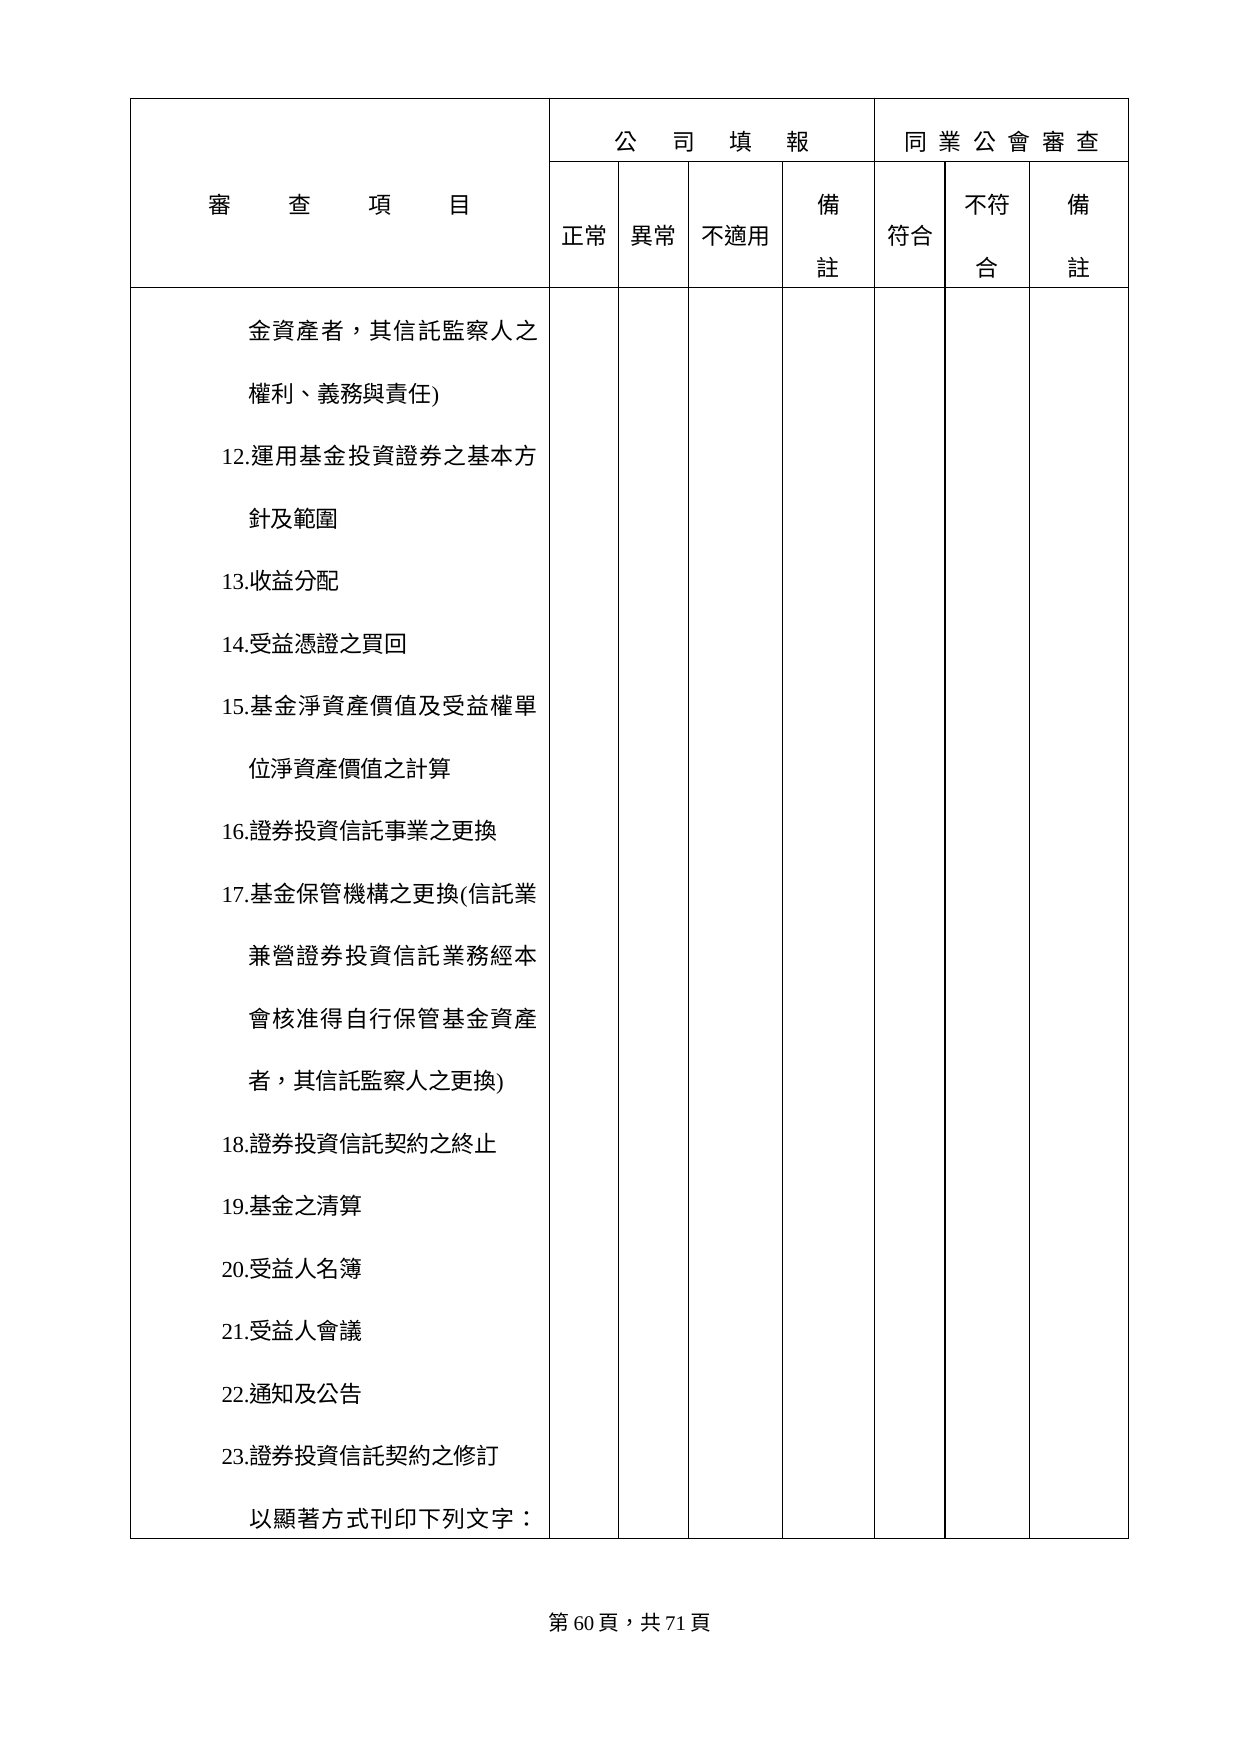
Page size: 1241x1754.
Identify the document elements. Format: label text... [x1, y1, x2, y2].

table_cell [783, 288, 874, 1538]
table_cell 不適用 [689, 162, 782, 287]
table_cell [689, 288, 782, 1538]
table_header 同 業 公 會 審 查 [875, 99, 1128, 161]
table_header 公 司 填 報 [550, 99, 874, 161]
table_cell 符合 [875, 162, 944, 287]
table_cell 備 註 [783, 162, 874, 287]
table_cell [550, 288, 618, 1538]
table_cell [619, 288, 688, 1538]
table_cell 【公開說明書】 ※下列資料應符合金管會規定之格式 是否依證券投資信託事業募集證券投資信託基金公開說明書應行記載事項準則規定，於所編製公開說明書封面註明係申請（報）用之稿本 是否依證券投資信託事業募集證券投資信託基金公開說明書應行記載事項準則規定，記載下列事項： （一）編製目錄及頁次 （二）封面依序刊印事項： 1.基金名稱（保本型基金應用括弧以不同顏色顯著字體標明保本比率及基金之類型(保證型或保護型)） 2.基金種類（股票型、債券型、平衡型及多重資產型、保本型、組合型、指數型、指數股票型及主動式交易所交易基金）、貨幣市場基金、傘型或其他經金管會核定者 3.基本投資方針 4.基金型態（開放式或封閉式） 5.基金投資國外地區者，註明「投資國外」 6.基金以外幣計價者，註明本基金以______幣計價 7.本次核准發行總面額 8.本次核准發行受益權單位數 9.保本型基金為保證型者，保證機構之名稱 10.證券投資信託事業之名稱 11.以顯著方式刊印下列文字： （1）「本基金經金融監督管理委員會核准或同意生效，惟不表示本基金絕無風險。本證券投資信託事業以往之經理績效不保證本基金之最低投資收益；本證券投資信託事業除盡善良管理人之注意義務外，不負責本基金之盈虧，亦不保證最低之收益」 （2）保本型基金為保證型者，應刊印「本基金經金融監督管理委員會核准或同意生效，惟不表示本基金絕無風險。投資人持有本基金至到期日時，始可享有_____%的本金保證。投資人於到期日前買回者或有本基金信託契約第__條第一款至第六款應終止之情事者，不在保證範圍，投資人應承擔整個投資期間之相關費用，並依當時淨值計算買回價格。投資人應了解到期日前本基金之淨值可能因市場因素而波動。投資人在進行交易前，應確定已充分瞭解本基金之風險與特性。」等文字。 （3）保本型基金為保護型者，應刊印「本基金無提供保證機構保證之機制，係透過投資工具達成保護本金之功能。本基金經金融監督管理委員會核准或同意生效，惟不表示本基金絕無風險。投資人持有本基金至到期日時，始可享有_____%的本金保護。投資人於到期日前買回者或有本基金信託契約第___條應提前終止之情事者，不在保護範圍，投資人應承擔整個投資期間之相關費用，並依當時淨值計算買回價格。投資人應了解到期日前本基金之淨值可能因市場因素而波動，因保護並非保證，投資標的之發行人違約或發生信用風險等因素，將無法達到本金保護之效果，投資人在進行交易前，應確定已充分瞭解本基金之風險與特性。」等文字，後段文字並應以加大粗黑字體或不同顏色等特別顯著方式刊印。 （4）非投資等級債券基金應以不同顏色顯著字體方式，載明適合之投資人屬性，並刊印「投資人投資非投資等級債券基金不宜占其投資組合過高之比重」，及「本基金經金融監督管理委員會核准，惟不表示絕無風險。由於非投資等級債券之信用評等未達投資等級或未經信用評等，且對利率變動的敏感度甚高，故本基金可能會因利率上升、市場流動性下降，或債券發行機構違約不支付本金、利息或破產而蒙受虧損。本基金不適合無法承擔相關風險之投資人。基金經理公司以往之經理績效不保證基金之最低投資收益；基金經理公司除盡善良管理人之注意義務外，不負責本基金之盈虧，亦不保證最低之收益，投資人申購前應詳閱基金公開說明書。」等文字。 （5）環境、社會及治理相關主題基金，應刊印「本基金屬環境、社會及治理相關主題基金，永續相關重要發行資訊之揭露請詳見第__頁至第__頁」，定期評估資訊將於公司網站（https://）公告。 （6）有關本基金運用限制及投資風險之揭露請詳見第__頁至第__頁 （7）固定收益基金應以粗體字警示投資人投資基金應注意之風險，並應補充包含債券發行人違約之信用風險 （8）本公開說明書之內容如有虛偽或隱匿之情事者，應由本證券投資信託事業與負責人及其他曾在公開說明書上簽章者依法負責 （9）查詢本公開說明書之網址，包括本會指定之資訊申報網站之網址及公司揭露公開說明書相關資料之網址 （※公開資訊觀測站網址應為https://mops.twse.com. tw/mops/web/index） （10）信託業兼營證券投資信託業務經本會核准得自行保管基金資產者，應標明自行保管及設有信託監察人之字句 （11）主動式交易所交易基金，應刊印「本基金投資目標未追蹤、模擬或複製特定指數之表現，而係經理公司依其所訂投資策略進行基金投資」；主動式交易所交易基金設定績效指標者，另應刊印「本基金之績效指標係為基金績效評量之參考，本基金無追蹤、模擬或複製績效指標之表現」等文字。 12.刊印日期 （三）封裡依序刊印下列事項： 1.證券投資信託事業總公司之名稱、地址、網址及電話，發言人之姓名、職稱、聯絡電話及電子郵件信箱 2.基金保管機構之名稱、地址、網址及電話。（信託業兼營證券投資信託業務經本會核准得自行保管基金資產者，載明信託監察人之姓名或名稱、地址、網址或電子郵件信箱及電話） 3.受託管理機構之名稱、地址、網址及電話 4.國外投資顧問公司之名稱、地址、網址及電話 5.國外受託保管機構之名稱、地址、網址及電話 6.基金經保證機構保證者，保證機構之名稱、地址、網址及電話 7.受益憑證簽證機構之名稱、地址、網址及電話 8.受益憑證事務代理機構之名稱、地址、網址及電話 9.基金之財務報告簽證會計師姓名、事務所名稱、地址、網址及電話 10.證券投資信託事業或基金經信用評等機構評等者，信用評等機構之名稱、地址、網址及電話 11.公開說明書之陳列處所、分送方式及索取之方法 （四）封底應刊印事項： 證券投資信託事業及其負責人簽章或蓋章 （五）基金概況應刊印事項： 1.基金簡介 （1）發行總面額 （2）受益權單位總數 （3）每受益權單位面額 （4）得否追加發行 （5）成立條件(有成立日期者，亦一併列明) （6）預定發行日期 （7）存續期間 （8）投資地區及標的 (保本型基金應列示投資固定收益商品及證券相關商品之預估投資比率、投資商品之發行者、交易對象及參與率等) （9）基本投資方針及範圍簡述 （10）投資策略及特色之重點摘述 （11）本基金適合之投資人屬性分析 （12）銷售開始日 （13）銷售方式 （14）銷售價格 （15）最低申購金額 （16）證券投資信託事業為防制洗錢而可能要求申購人提出之文件及拒絕申購之情況 （17）買回開始日（保本型基金敍明接受買回之方式及因應買回處分資產之程序） （18）買回費用 （19）買回價格 （20）短線交易之規範及處理 ※應包含短線交易之定義、買回費率、買回費用計算方式及短線交易案例說明等事項 （21）基金營業日之定義 （22）經理費（保本型基金之經理費率應以明顯字體列示） （23）保管費(信託業兼營證券投資信託業務經本會核准得自行保管基金資產者，其信託監察人之報酬) （24）基金經保證機構保證者，保證機構之業務性質、財務狀況、 信用評等、保證條件、範圍、保證費及保證契約主要內容；並以釋例說明保證機制及高於保證金額之潛在回報之計算方法 （25）是否分配收益 2.基金性質 （1）基金之設立及其依據 （2）證券投資信託契約關係 3.證券投資信託事業之職責（概述） 4.基金保管機構之職責（概述） （信託業兼營證券投資信託業務經本會核准得自行保管基金資產者，應記載信託監察人之職責） 5.基金保證機構之職責(概述) 6.基金投資 （1）基金投資方針及範圍。 ※債券型基金者，應敘明其資產組合及持有固定收益證券部位之加權平均存續期間管理策略 （2）證券投資信託事業運用基金投資之決策過程、基金經理人之姓名、主要經(學)歷及權限。基金經理人同時管理其他基金者，應揭露所管理之其他基金名稱及所採取防止利益衝突之措施 ※基金經理人主要經歷應加註起迄時間 ※基金經理人管理1檔基金以上者，請詳述公司實際採行之防範措施 ※請同業公會確認基金經理人符合證券投資信託事業負責人與業務人員管理規則第5條資格、資格條件符合最新法令規定及已接受6小時期貨暨選擇權相關法規之職前及在職訓練課程（請查詢最新受訓紀錄） （3）證券投資信託事業運用基金，將基金之管理業務複委任第三人處理者，應敘明複委任業務情形及受託管理機構對受託管理業務之專業能力 （4）證券投資信託事業運用基金，委託國外投資顧問公司提供投資顧問服務，應敘明國外投資顧問公司提供基金顧問服務之專業能力 （5）基金運用之限制 ※有關各投資標的信用評等之規定，勿分散說明，集中陳述為宜。 （6）基金參與股票發行公司股東會行使表決權之處理原則及方法 是否符合證券投資信託事業管理規則第19條第2項第6款及證券投資信託事業負責人與業務人員管理規則第13條第2項第6款規定證券投資信託事業及其負責人、部門主管、分支機構經理人、其他業務人員或受僱人，不得轉讓出席股東會委託書或藉行使基金持有股票之投票表決權，收受金錢或其他利益 是否依證券投資信託事業管理規則第23條第4項規定，出席股東會行使表決權並應作成書面紀錄，循序編號建檔並至少保存5年 （7）組合基金參與子基金之受益人大會行使表決權之處理原則及方法 經理公司應依據子基金之信託契約或公開說明書之規定行使表決權，並基於受益人之最大利益，支持子基金經理公司所提之議案。但子基金之經理公司所提之議案有損及受益人權益之虞者，得依經理公司董事會之決議辦理 經理公司不得轉讓或出售子基金之受益人大會表決權。經理公司之董事、監察人、經理人、業務人員及其他受僱人員，亦不得轉讓或出售該表決權，收受金錢或其他利益 （8）基金投資國外地區者，應刊印下列事項： ※下列說明資料應更新至最新資料 主要投資地區（國）經濟環境簡要說明 經濟發展及各主要產業概況 外匯管理及資金匯出入規定 最近3年當地幣值對美元匯率之最高、最低數額及其變動情形 主要投資證券市場簡要說明下列資料 ※是否依證券投資信託事業募集證券投資信託基金公開說明書應行記載事項準則規定之格式填列 最近2年發行及交易市場概況 最近2年市場之週轉率及本益比 市場資訊揭露效率(包括時效性及充分性)之說明 證券之交易方式 投資國外證券化商品或新興產業者，應敘明該投資標的或產業最近2年國外市場概況 證券投資信託事業對基金之外匯收支從事避險交易者，應敘明其避險方法 基金投資國外地區者，證券投資信託事業應說明配合本基金出席所投資外國股票（或基金）發行公司股東會（受益人會議）之處理原則及方法 7.保本型基金： （1）相關投資連結標的之性質 （2）本基金之設定參數，含參與比率及投資期間，並註明實際參與率釐定之時間，以及通知受益人之方式 （3）保護型基金未設立保證機構，應載明本基金無提供保證機構保證之機制，係透過投資工具達成保護本金之功能。 （4）保護型基金應明定，因應受益人提前請求買回而處分資產及到期日時，達成保護本金之控管機制 8.指數型基金及指數股票型基金： （1）指數編製方式及經理公司追蹤、模擬或複製表現之操作方式，包含調整投資組合方式，以及基金投資於指數具代表性之成分證券樣本時，為使該樣本明確反映指數整體特色之抽樣及操作方式 （2）基金表現與標的指數表現之差異比較，其比較方式應載明其定義及計算公式 (3) 標的指數成分證券同時包括股票及債券者，指數編製規則應明定各類成分證券配置比例。 9.主動式交易所交易基金：設定績效指標者，應說明該指標之特性，以及基金與績效指標對投資策略及特色之差異，並應載明基金表現與績效指標表現之差異比較，其比較方式應載明其定義及計算公式。 10.傘型基金： 各子基金之投資範圍、主要區隔及異同分析；其應記載事項之內容為各子基金所共通者，得標註各子基金皆同，免重複列示，其應記載事項之內容為各子基金不同者，應分別列示，並比較其差異 11.外幣計價基金： 敍明本基金計價、申購及買回之幣別，匯率適用時點及使用之匯率資訊取得來源 12.環境、社會及治理相關主題基金： （1）投資目標與衡量標準：本基金之主要永續投資重點和目標，所採用環境、社會及治理標準或原則與投資重點關連性。基金應設定一個或多個永續投資目標，並具體說明衡量實現永續投資目標實現程度之評量指標。 （2）投資策略與方法：經理公司為達成永續投資目標所採用投資策略類型，將環境、社會及治理因素納入投資流程之具體作法，對環境、社會及治理相關因素之考慮過程，以及衡量該等因素之評估衡量方法。 （3）投資比例配置：本基金持有符合環境、社會及治理相關投資重點之標的占基金淨資產價值之最低投資比重，並說明如何確保基金資產整體運用不會對永續投資目標造成重大損害。 （4）參考績效指標：若本基金有設定環境、社會及治理績效指標，應說明該指標之特性，以及該指標是否與本基金之相關環境、社會及治理投資重點保持一致。 （5）排除政策：本基金之投資是否有排除政策及排除的類型。 （6）風險警語：本基金之環境、社會及治理投資重點之相關風險描述。 （7）盡職治理參與：本基金所適用盡職治理政策及執行方式，以及經理公司盡職治理報告之查詢方法或途徑。 （8）定期揭露：經理公司募集發行本基金後，應於年度結束後二個月，每年在公司網站上向投資人揭露下列定期評估資訊，並揭露查詢基金定期評估資訊之網址，以及經理公司揭露盡職治理報告書相關資料之網址： 本基金資產組成符合所定環境、社會及治理投資策略與篩選標準之實際投資比重。 如有設定績效參考指標，應比較本基金採用環境、社會及治理篩選標準與績效指標對成分證券篩選標準兩者間的差異。 本基金為達到永續投資重點和目標，而採取盡職治理行動。 （9）其他本會規定應行記載事項。 13.投資風險揭露要素事項： （1）類股過度集中之風險 （2）產業景氣循環之風險 （3）流動性風險 （4）外匯管制及匯率變動之風險 （5）投資地區政治、經濟變動之風險 （6）商品交易對手及保證機構之信用風險 （7）投資結構式商品之風險 （8）其他投資標的或特定投資策略之風險 （9）從事證券相關商品交易之風險 （10）出借所持有之有價證券或借入有價證券之相關風險 （11）其他投資風險 14.收益分配 （1）分配之項目 （2）分配之時間 （3）給付之方式 15.申購受益憑證 （1）申購程序、地點及截止時間 （2）申購價金之計算及給付方式 ※申購手續費之計算方式應詳細說明之 （3）受益憑證之交付 （4）證券投資信託事業不接受申購或基金不成立時之處理 16.買回受益憑證 （1）買回程序、地點及截止時間。 ※買回截止時間應載明「除能證明投資人係於截止時間前提出買回申請者，逾時申請應視為次一買回申請日之買回申請」 （2）買回價金之計算 ※訂定基金短線交易買回費率及收取買回費用之計算方式。短線交易規範應公平對待所有受益人。 （3）買回價金給付之時間及方式 （4）受益憑證之換發 （5）買回價金遲延給付之情形 ※應增列恢復計算基金之買回價格規定 （6）買回撤銷之情形 17.受益人之權利及負擔 （1）受益人應有之權利內容 （2）受益人應負擔費用之項目及其計算、給付方式 ※應包含短線交易費用之給付方式 （3）受益人應負擔租稅之項目及其計算、繳納方式 是否符合修正後財政部81.4.23財稅第811663751號函、財政部91.11.27台財稅字第0910455815號令及其他相關最新法令規定 （4）受益人會議 召集事由 召集程序 決議方式 18.基金之資訊揭露 （1）依法令及證券投資信託契約規定應揭露之資訊內容 是否符合證券投資信託契約規定 （2）資訊揭露之方式、公告及取得方法。 ※資訊揭露之公告，應依相關規定分別將所有應公告之事項及選定之公告方式各別列示，以利投資人查詢 （3）證券投資信託事業申請募集指數型基金及指數股票型基金者，應記載投資人取得指數組成調整、基金與指數表現差異比較等最新基金資訊及其他重要資訊之途徑。 （4）證券投資信託事業申請募集之主動式交易所交易基金設定績效指標者，應記載投資人取得基金與績效指標表現差異比較等最新基金資訊及其他重要資訊之途徑。 19.基金運用狀況 ※是否依證券投資信託事業募集證券投資信託基金公開說明書應行記載事項準則規定之格式填列 （1）投資情形（列示公開說明書刊印日前1個月月底基金資料） 淨資產總額之組成項目、金額及比率 投資單一股票金額占基金淨資產價值百分之一以上者，列示該股票之名稱、股數、每股市價、投資金額及投資比率 投資單一債券金額占基金淨資產價值百分之一以上者，列示該債券之名稱、投資金額及投資比率 組合型基金投資單一子基金金額佔基金淨資產價值百分之一以上者，列示該子基金名稱、經理公司、基金經理人、經理費費率、保管費費率、受益權單位數、每單位淨值、投資受益權單位數、投資比率及給付買回價金之期限 （2）投資績效 最近3年度每單位淨值走勢圖。 最近3年度各年度每受益權單位收益分配之金額。 公開說明書刊印日前1季止，本基金淨資產價值最近3個月、6個月、1年、3年、5年、10年及自基金成立日起算之累計報酬率。指數型基金及指數股票型基金另應載明基金表現與標的指數表現之差異比較；主動式交易所交易基金有設定績效指標者，另應載明基金表現與績效指標表現之差異比較。 （3）最近2年度本基金之會計師 查核報告，資產負債報告書、投資明細表、收入與費用報告書、可分配收益表、資本帳戶變動表、附註及明細表。 （4）最近年度及公開說明書刊印日前1季止，基金委託證券商買賣有價證券總金額前5名之證券商名稱、支付該證券商手續費之金額。若證券商為該基金之受益人者，應一併揭露其持有基金之受益權單位數及比例 （5）基金接受信用評等機構評等者，應揭露信用評等機構對基金之評等報告 （6）其他應揭露事項 （六）證券投資信託契約主要內容應刊印事項： 1.基金名稱、證券投資信託事業名稱、基金保管機構名稱(信託業兼營證券投資信託業務經本會核准得自行保管基金資產者，其信託監察人之姓名或名稱）及基金存續期間 2.基金發行總面額及受益權單位總數 3.受益憑證之發行及簽證 4.受益憑證之申購 5.基金之成立與不成立 6.受益憑證之上市及終止上市 7.基金之資產 8.基金應負擔之費用 9.受益人之權利、義務與責任 10.證券投資信託事業之權利、義務與責任 11.基金保管機構之權利、義務與責任 (信託業兼營證券投資信託業務經本會核准得自行保管基金資產者，其信託監察人之權利、義務與責任) 12.運用基金投資證券之基本方針及範圍 13.收益分配 14.受益憑證之買回 15.基金淨資產價值及受益權單位淨資產價值之計算 16.證券投資信託事業之更換 17.基金保管機構之更換(信託業兼營證券投資信託業務經本會核准得自行保管基金資產者，其信託監察人之更換) 18.證券投資信託契約之終止 19.基金之清算 20.受益人名簿 21.受益人會議 22.通知及公告 23.證券投資信託契約之修訂 以顯著方式刊印下列文字：「依據證券投資信託及顧問法第20條及證券投資信託事業管理規則第21條第1項規定，證券投資信託事業應於其營業處所及其基金銷售機構營業處所，或以其他經主管機關指定之其他方式備置證券投資信託契約，以供投資人查閱；證券投資信託事業應依投資人之請求，提供證券投資信託契約副本，並得收取工本費新臺幣壹百元」 （七）證券投資信託事業概況應刊印事項： ※是否依證券投資信託事業募集證券投資信託基金公開說明書應行記載事項準則規定之格式填列 1.事業簡介 （1）設立日期 （2）最近3年股本形成經過 （3）營業項目 （4）沿革：最近5年度募集之基金、分公司及子公司之設立、董事監察人或主要股東股權之移轉或更換、經營權之改變及其他重要紀事 2.事業組織(列示公開說明書刊印日前1個月月底證券投資信託事業資料) （1）股權分散情形 股東結構(各類股東之組合比例) 主要股東名單(股權比例5%以上股東之名稱、持股數額及比率 （2）組織系統（證券投資信託事業之組織結構、各主要部門（於信託業為兼營證券投資信託業務部門）所營業務及員工人數) （3）總經理、副總經理及各單位主管（於信託業為兼營證券投資信託業務部門主管）之姓名、就任日期、持有證券投資信託事業之股份數額及比例、主要經(學)歷、目前兼任其他公司之職務。 （4）董事及監察人之姓名、選任日期、任期、選任時及現在持有證券投資信託事業股份數額及比率、主要經(學)歷 3.利害關係公司揭露：列示公開說明書刊印日前1個月月底與證券投資信託事業有下列情事之公司： （1）與證券投資信託事業具有公司法第6章之1所定關係者 （2）證券投資信託事業董事、監察人或綜合持股達5%以上之股東 （3）前目人員或證券投資信託事業經理人與該公司董事、監察人、經理人或持有已發行股份10%以上股東為同1人或具有配偶關係者 4.營運情形 （1）列示刊印日前1個月月底，證券投資信託事業經理其他基金之名稱、成立日、受益權單位數、淨資產金額及每單位淨資產價值 （2）最近2年度證券投資信託事業之會計師查核報告、資產負債表、損益表及股東權益變動表 5.受處罰之情形（列示最近2年證券投資信託事業受本會處分及糾正之時間及詳情） 6.訴訟或非訟事件(證券投資信託事業目前尚在繫屬中之重大訴訟、非訟或行政爭訟事件，其結果可能對受益人權益有重大影響者，應揭露其系爭事實、標的金額、訴訟開始日期、主要訴訟當事人及目前處理情形 （八）受益憑證銷售及買回機構之名稱、地址及電話 （九）其他本會規定應特別記載之事項： 1.證券投資信託事業遵守中華民國證券投資信託暨顧問商業同業公會會員自律公約之聲明書 2.證券投資信託事業內部控制制度聲明書 3.證券投資信託事業就公司治理運作情形載明下列事項： （1）董事會之結構及獨立性 （2）董事會及經理人之職責 （3）監察人之組成及職責 （4）利害關係人之權利及關係 （5）對於法令規範資訊公開事項之詳細情形 （6）其他公司治理之相關資訊 4.本次發行之基金信託契約與契約範本條文對照表 5.其他本會規定應特別記載之事項 [131, 288, 549, 1538]
table_cell [946, 288, 1029, 1538]
table_cell 正常 [550, 162, 618, 287]
table_header 審 查 項 目 [131, 99, 549, 287]
table_cell 不符合 [946, 162, 1029, 287]
table_cell 備 註 [1030, 162, 1128, 287]
table_cell [1030, 288, 1128, 1538]
table_cell 異常 [619, 162, 688, 287]
table_cell [875, 288, 944, 1538]
